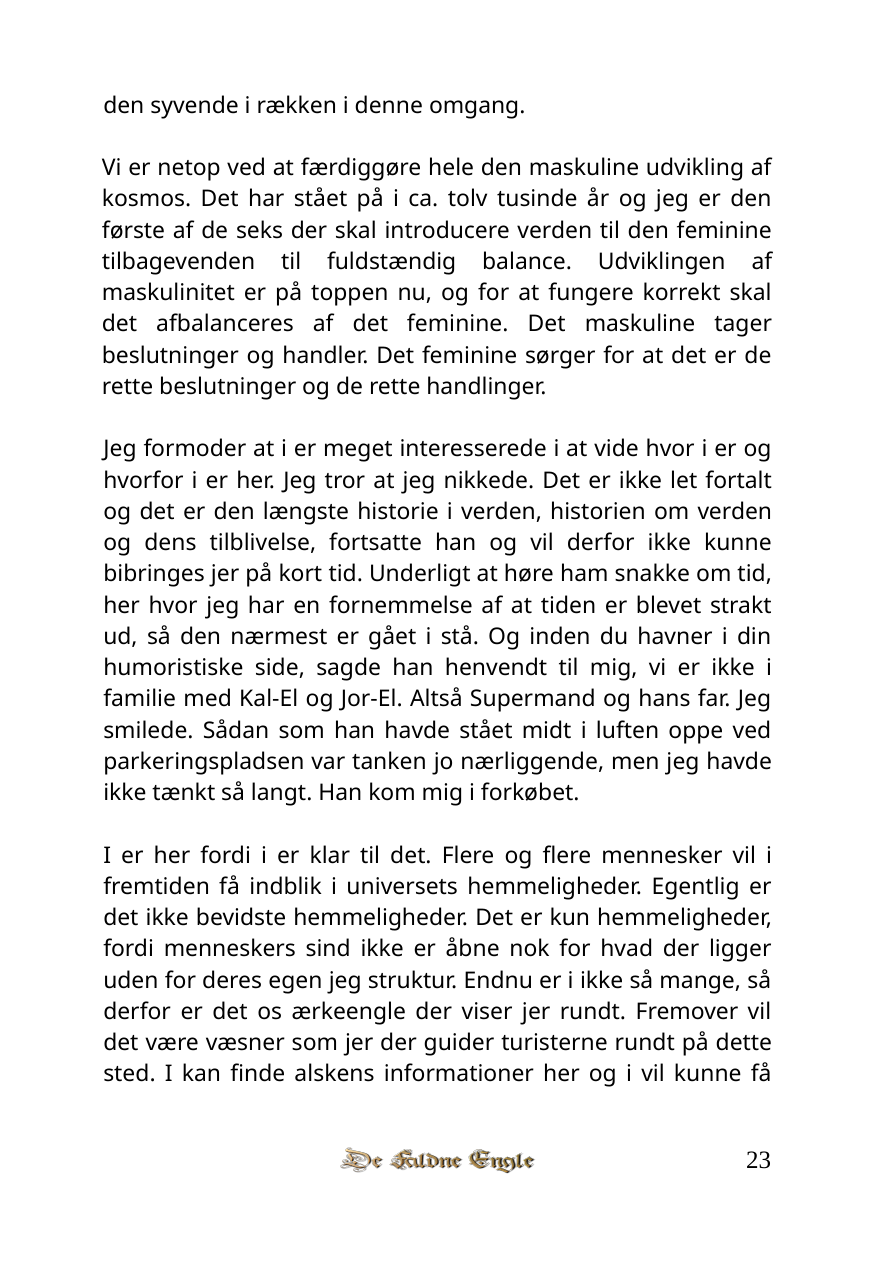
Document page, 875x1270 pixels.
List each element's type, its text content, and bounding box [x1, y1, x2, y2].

text den syvende i rækken i denne omgang. [103, 88, 772, 120]
text Jeg formoder at i er meget interesserede i at vide hvor i er og hvorfor i er her. Jeg tror at jeg nikkede. Det er ikke let fortalt og det er den længste historie i verden, historien om verden og dens tilblivelse, fortsatte han og vil derfor ikke kunne bibringes jer på kort tid. Underligt at høre ham snakke om tid, her hvor jeg har en fornemmelse af at tiden er blevet strakt ud, så den nærmest er gået i stå. Og inden du havner i din humoristiske side, sagde han henvendt til mig, vi er ikke i familie med Kal-El og Jor-El. Altså Supermand og hans far. Jeg smilede. Sådan som han havde stået midt i luften oppe ved parkeringspladsen var tanken jo nærliggende, men jeg havde ikke tænkt så langt. Han kom mig i forkøbet. [103, 432, 772, 807]
text Vi er netop ved at færdiggøre hele den maskuline udvikling af kosmos. Det har stået på i ca. tolv tusinde år og jeg er den første af de seks der skal introducere verden til den feminine tilbagevenden til fuldstændig balance. Udviklingen af maskulinitet er på toppen nu, og for at fungere korrekt skal det afbalanceres af det feminine. Det maskuline tager beslutninger og handler. Det feminine sørger for at det er de rette beslutninger og de rette handlinger. [102, 151, 772, 401]
picture [337, 1145, 537, 1175]
text I er her fordi i er klar til det. Flere og flere mennesker vil i fremtiden få indblik i universets hemmeligheder. Egentlig er det ikke bevidste hemmeligheder. Det er kun hemmeligheder, fordi menneskers sind ikke er åbne nok for hvad der ligger uden for deres egen jeg struktur. Endnu er i ikke så mange, så derfor er det os ærkeengle der viser jer rundt. Fremover vil det være væsner som jer der guider turisterne rundt på dette sted. I kan finde alskens informationer her og i vil kunne få [103, 838, 772, 1088]
